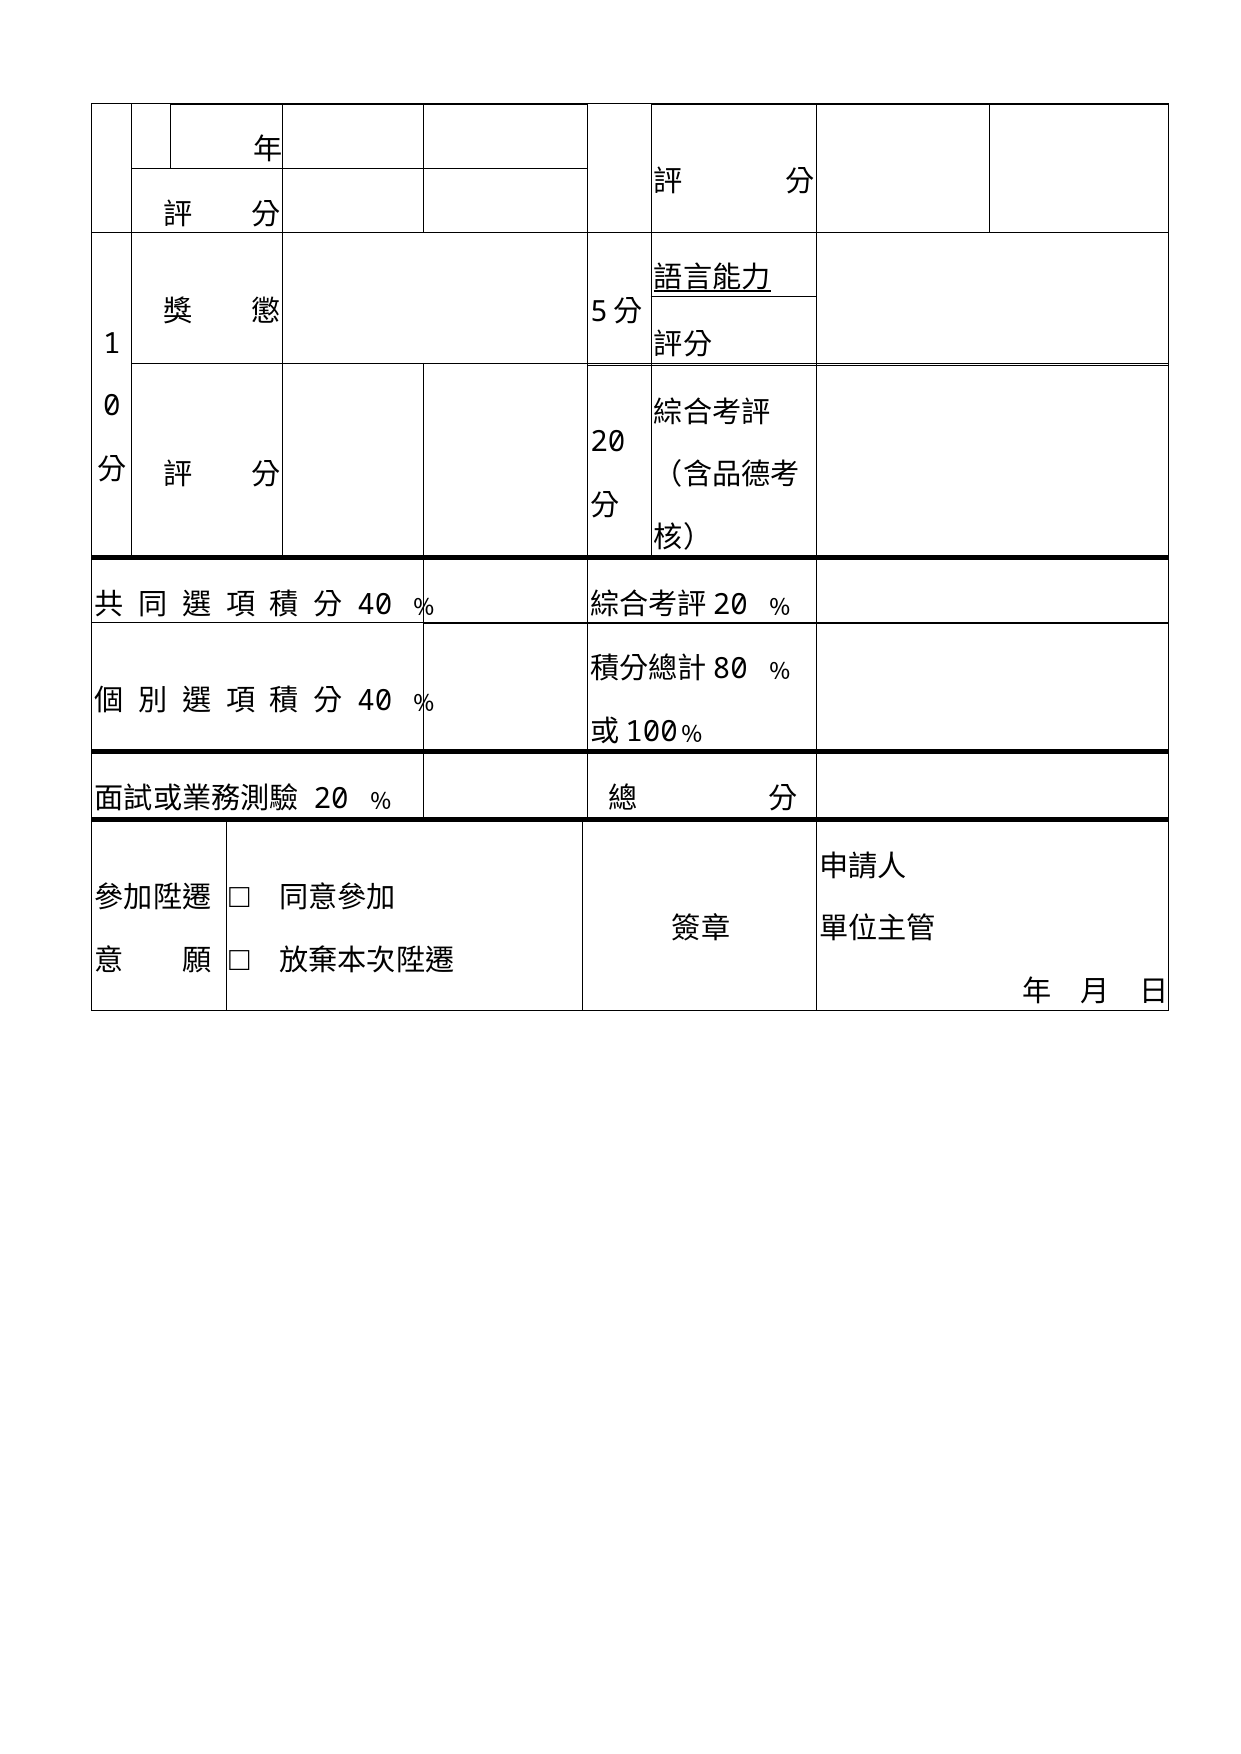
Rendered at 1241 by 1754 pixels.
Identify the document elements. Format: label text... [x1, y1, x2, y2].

table_cell 語言能力 [652, 233, 816, 296]
table_cell 綜合考評（含品德考核） [652, 366, 816, 555]
table_cell 評 分 [652, 105, 816, 232]
table_cell [92, 104, 131, 232]
table_cell [817, 560, 1168, 622]
table_cell 獎 懲 [132, 233, 282, 363]
table_cell [817, 233, 1168, 363]
table_cell [424, 364, 587, 555]
table_cell [424, 624, 587, 749]
table_cell [424, 169, 587, 232]
table_cell [132, 104, 170, 168]
table_cell 面試或業務測驗 20 ﹪ [92, 754, 423, 817]
table_cell 簽章 [583, 822, 816, 1009]
table_cell 個 別 選 項 積 分 40 ﹪ [92, 623, 423, 749]
table_cell 10 分 [92, 233, 131, 555]
table_cell 參加陞遷 意 願 [92, 822, 226, 1009]
table_cell 評 分 [132, 364, 282, 555]
table_cell [424, 560, 587, 622]
table_cell 年 [171, 105, 282, 168]
table_cell [283, 364, 423, 555]
table_cell 評 分 [132, 169, 282, 232]
table_cell [283, 233, 587, 363]
table_cell 等 [424, 105, 587, 168]
table_cell [817, 105, 989, 232]
table_cell 等 [283, 105, 423, 168]
table_cell 20分 [588, 366, 651, 555]
table_cell [990, 105, 1168, 232]
table_cell 5分 [588, 233, 651, 363]
table_cell 積分總計80 ﹪或100﹪ [588, 624, 816, 749]
table_cell 申請人 單位主管 年 月 日 [817, 822, 1168, 1009]
table_cell 總 分 [588, 754, 816, 817]
table_cell 綜合考評20 ﹪ [588, 560, 816, 622]
table_cell [817, 624, 1168, 749]
table_cell 評分 [652, 297, 816, 363]
table_cell [817, 366, 1168, 555]
table_cell 共 同 選 項 積 分 40 ﹪ [92, 560, 423, 622]
table_cell [817, 754, 1168, 817]
table_cell [283, 169, 423, 232]
table_cell 同意參加 放棄本次陞遷 [227, 822, 582, 1009]
table_cell [588, 104, 651, 232]
table_cell [424, 754, 587, 817]
